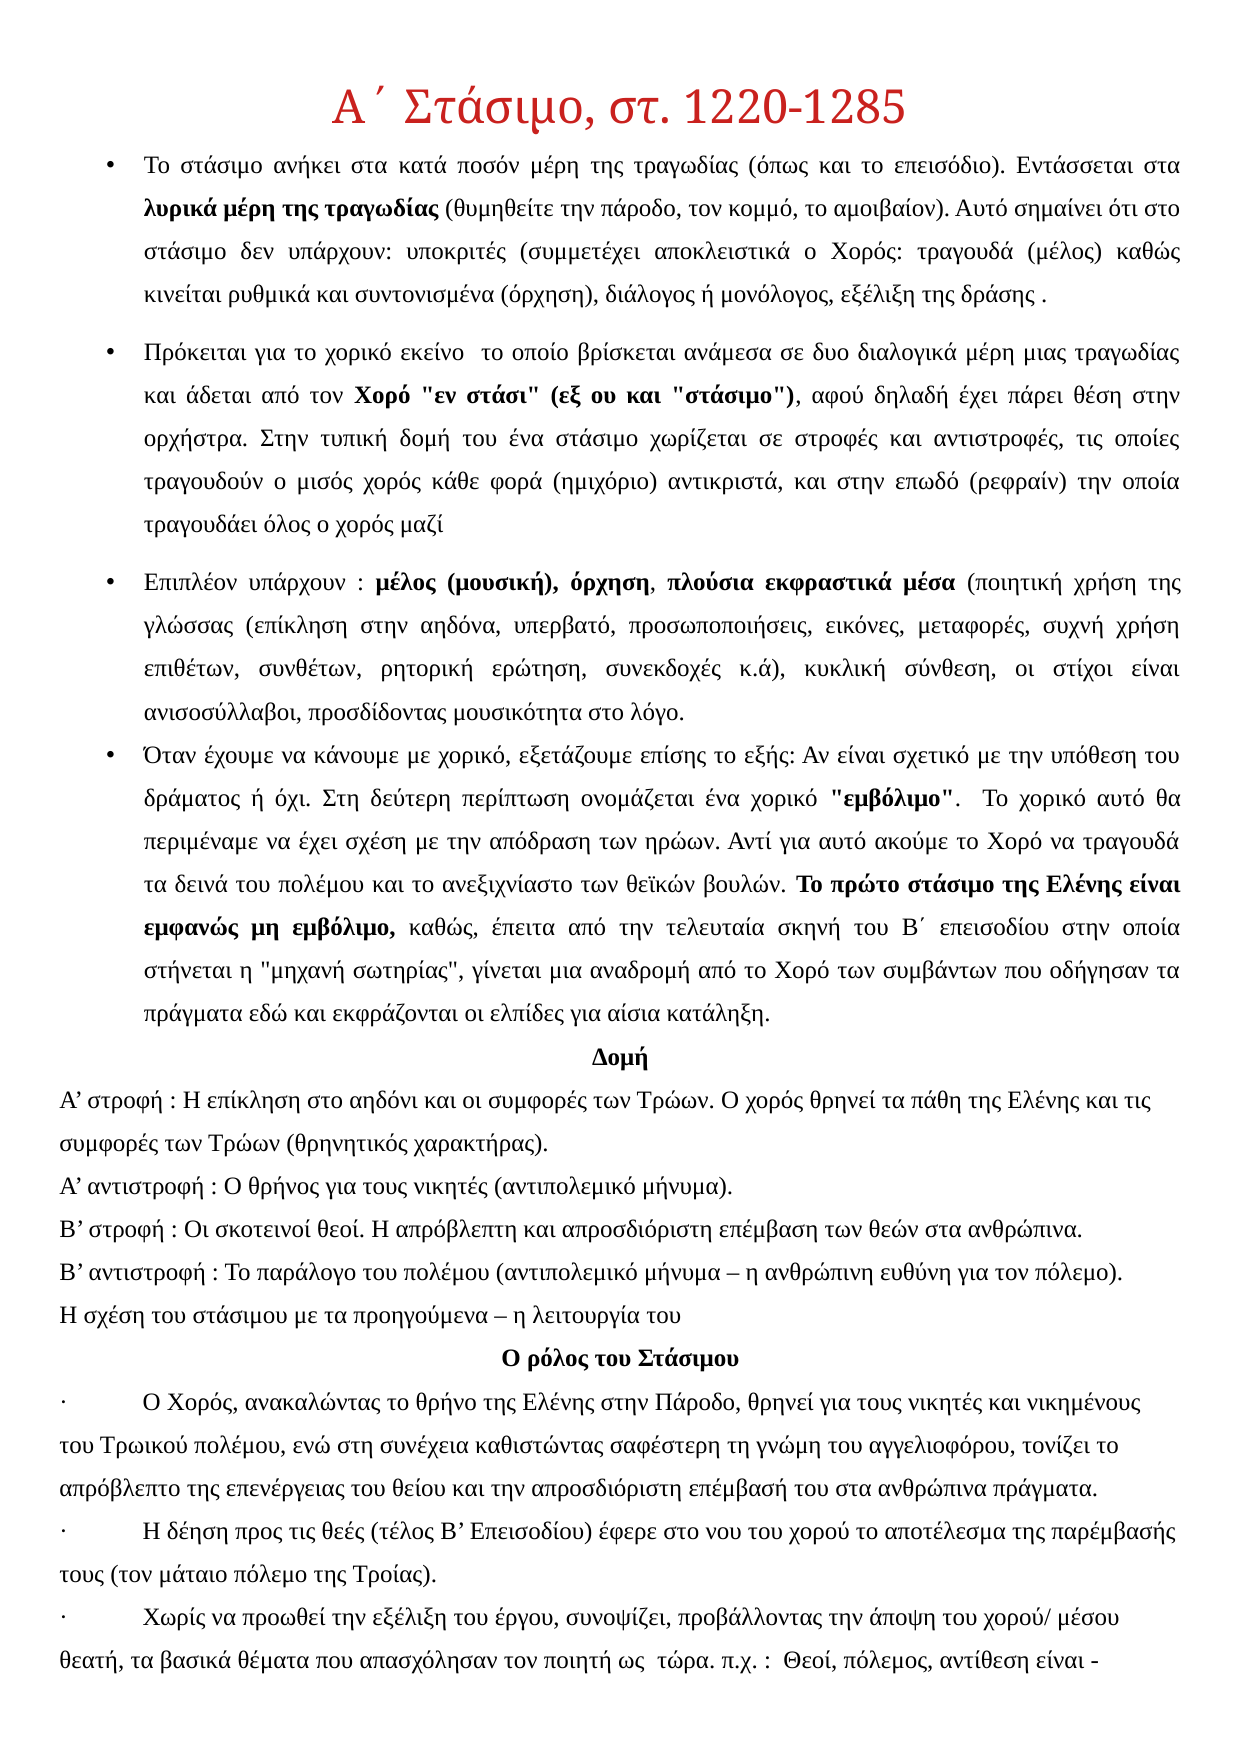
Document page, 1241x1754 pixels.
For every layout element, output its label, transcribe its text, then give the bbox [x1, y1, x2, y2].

text Α’ αντιστροφή : Ο θρήνος για τους νικητές (αντιπολεμικό μήνυμα). [59, 1171, 1181, 1200]
text · Ο Χορός, ανακαλώντας το θρήνο της Ελένης στην Πάροδο, θρηνεί για τους νικητές και νικημένους του Τρωικού πολέμου, ενώ στη συνέχεια καθιστώντας σαφέστερη τη γνώμη του αγγελιοφόρου, τονίζει το απρόβλεπτο της επενέργειας του θείου και την απροσδιόριστη επέμβασή του στα ανθρώπινα πράγματα. [59, 1387, 1181, 1502]
text · Η δέηση προς τις θεές (τέλος Β’ Επεισοδίου) έφερε στο νου του χορού το αποτέλεσμα της παρέμβασής τους (τον μάταιο πόλεμο της Τροίας). [59, 1516, 1181, 1588]
text Ο ρόλος του Στάσιμου [59, 1343, 1181, 1372]
text · Χωρίς να προωθεί την εξέλιξη του έργου, συνοψίζει, προβάλλοντας την άποψη του χορού/ μέσου θεατή, τα βασικά θέματα που απασχόλησαν τον ποιητή ως τώρα. π.χ. : Θεοί, πόλεμος, αντίθεση είναι [59, 1602, 1181, 1674]
list Επιπλέον υπάρχουν : μέλος (μουσική), όρχηση, πλούσια εκφραστικά μέσα (ποιητική χρήση της γλώσσας (επίκληση στην αηδόνα, υπερβατό, προσωποποιήσεις, εικόνες, μεταφορές, συχνή χρήση επιθέτων, συνθέτων, ρητορική ερώτηση, συνεκδοχές κ.ά), κυκλική σύνθεση, οι στίχοι είναι ανισοσύλλαβοι, προσδίδοντας μουσικότητα στο λόγο. [106, 567, 1181, 725]
text Η σχέση του στάσιμου με τα προηγούμενα – η λειτουργία του [59, 1300, 1181, 1329]
text Α’ στροφή : Η επίκληση στο αηδόνι και οι συμφορές των Τρώων. Ο χορός θρηνεί τα πάθη της Ελένης και τις συμφορές των Τρώων (θρηνητικός χαρακτήρας). [59, 1085, 1181, 1157]
subtitle Α΄ Στάσιμο, στ. 1220-1285 [59, 74, 1181, 137]
list Το στάσιμο ανήκει στα κατά ποσόν μέρη της τραγωδίας (όπως και το επεισόδιο). Εντάσσεται στα λυρικά μέρη της τραγωδίας (θυμηθείτε την πάροδο, τον κομμό, το αμοιβαίον). Αυτό σημαίνει ότι στο στάσιμο δεν υπάρχουν: υποκριτές (συμμετέχει αποκλειστικά ο Χορός: τραγουδά (μέλος) καθώς κινείται ρυθμικά και συντονισμένα (όρχηση), διάλογος ή μονόλογος, εξέλιξη της δράσης . [106, 150, 1181, 308]
text Β’ στροφή : Οι σκοτεινοί θεοί. Η απρόβλεπτη και απροσδιόριστη επέμβαση των θεών στα ανθρώπινα. [59, 1214, 1181, 1243]
list Όταν έχουμε να κάνουμε με χορικό, εξετάζουμε επίσης το εξής: Αν είναι σχετικό με την υπόθεση του δράματος ή όχι. Στη δεύτερη περίπτωση ονομάζεται ένα χορικό "εμβόλιμο". Το χορικό αυτό θα περιμέναμε να έχει σχέση με την απόδραση των ηρώων. Αντί για αυτό ακούμε το Χορό να τραγουδά τα δεινά του πολέμου και το ανεξιχνίαστο των θεϊκών βουλών. Το πρώτο στάσιμο της Ελένης είναι εμφανώς μη εμβόλιμο, καθώς, έπειτα από την τελευταία σκηνή του Β΄ επεισοδίου στην οποία στήνεται η "μηχανή σωτηρίας", γίνεται μια αναδρομή από το Χορό των συμβάντων που οδήγησαν τα πράγματα εδώ και εκφράζονται οι ελπίδες για αίσια κατάληξη. [106, 740, 1181, 1027]
text Δομή [59, 1042, 1181, 1070]
list Πρόκειται για το χορικό εκείνο το οποίο βρίσκεται ανάμεσα σε δυο διαλογικά μέρη μιας τραγωδίας και άδεται από τον Χορό "εν στάσι" (εξ ου και "στάσιμο"), αφού δηλαδή έχει πάρει θέση στην ορχήστρα. Στην τυπική δομή του ένα στάσιμο χωρίζεται σε στροφές και αντιστροφές, τις οποίες τραγουδούν ο μισός χορός κάθε φορά (ημιχόριο) αντικριστά, και στην επωδό (ρεφραίν) την οποία τραγουδάει όλος ο χορός μαζί [106, 337, 1181, 538]
text Β’ αντιστροφή : Το παράλογο του πολέμου (αντιπολεμικό μήνυμα – η ανθρώπινη ευθύνη για τον πόλεμο). [59, 1257, 1181, 1286]
